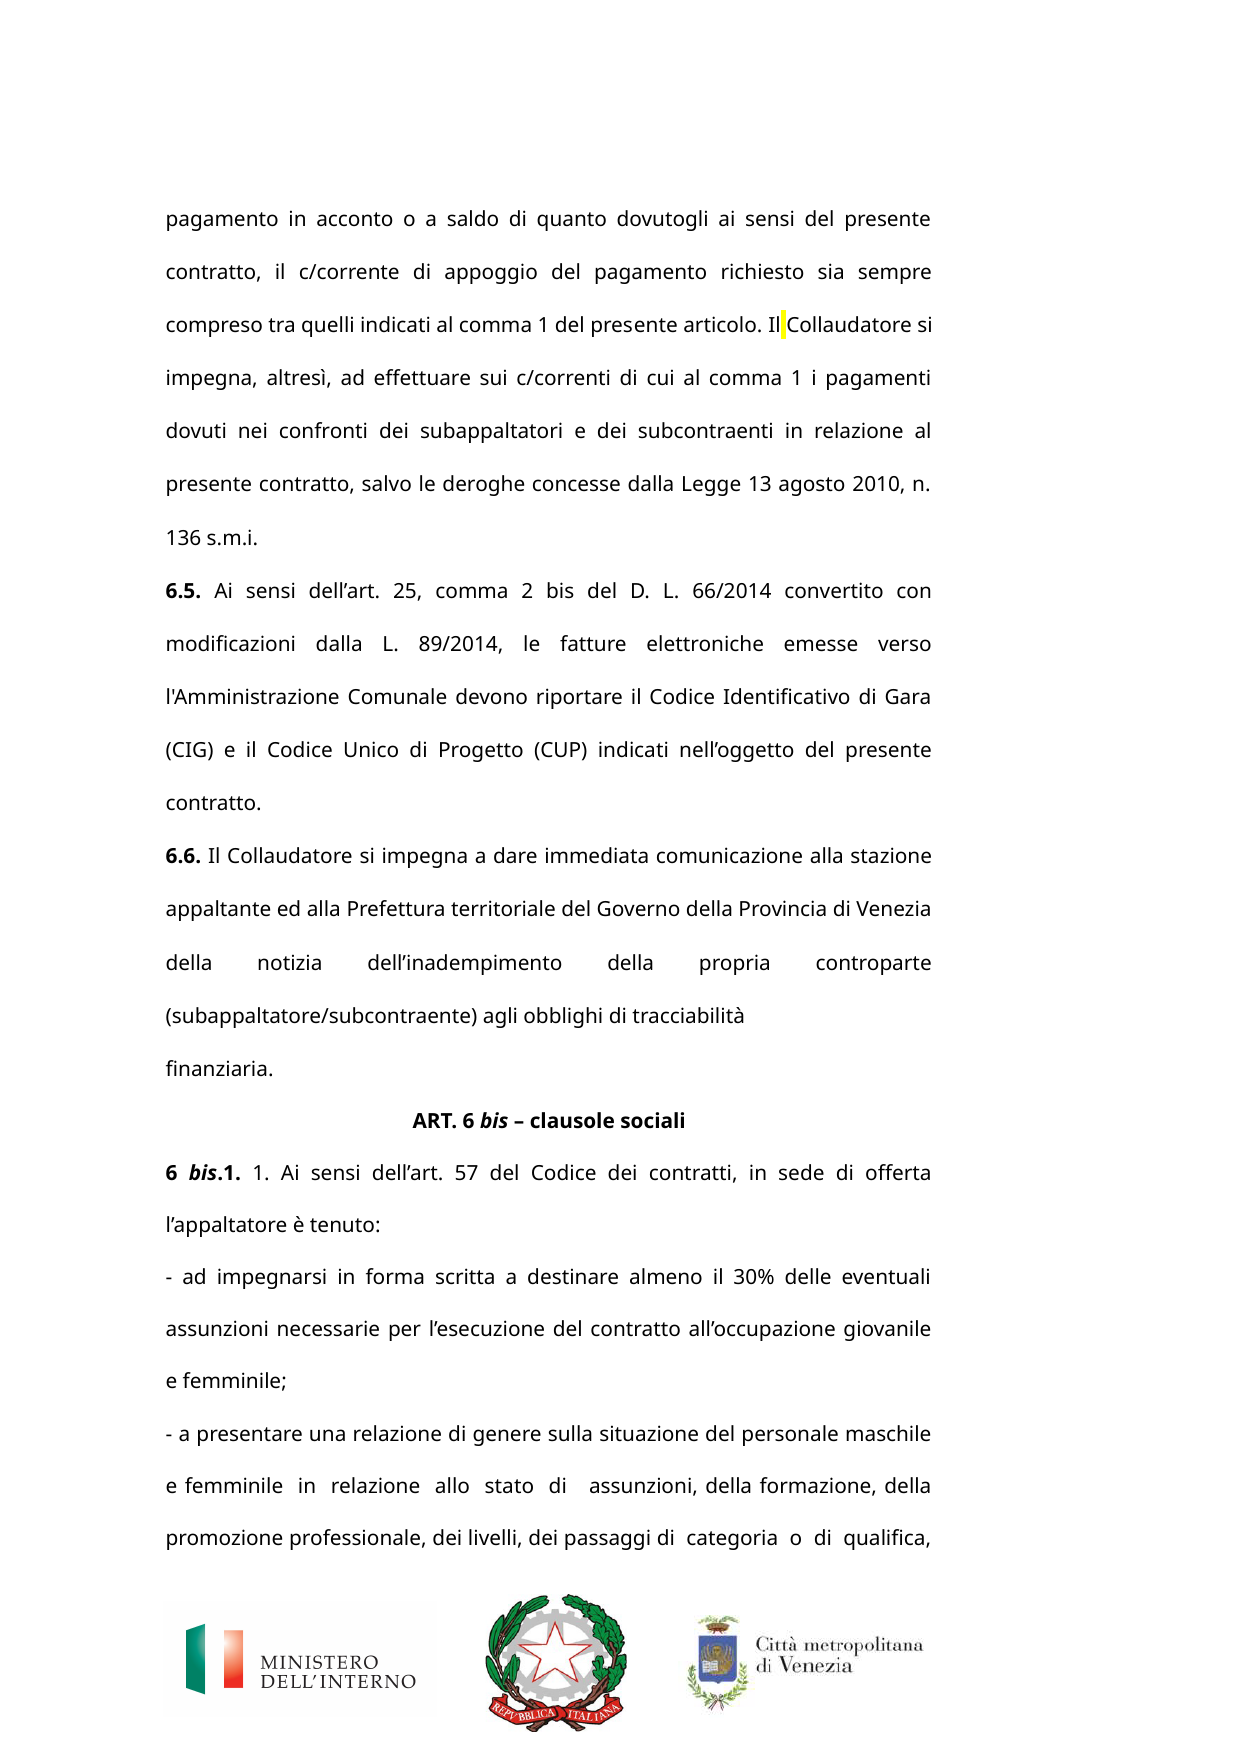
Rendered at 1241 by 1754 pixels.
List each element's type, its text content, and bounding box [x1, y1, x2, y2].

picture [678, 1599, 930, 1718]
picture [485, 1594, 627, 1732]
text pagamento in acconto o a saldo di quanto dovutogli ai sensi del presente contratto, il c/corrente di appoggio del pagamento richiesto sia sempre compreso tra quelli indicati al comma 1 del presente articolo. Il Collaudatore si impegna, altresì, ad effettuare sui c/correnti di cui al comma 1 i pagamenti dovuti nei confronti dei subappaltatori e dei subcontraenti in relazione al presente contratto, salvo le deroghe concesse dalla Legge 13 agosto 2010, n. 136 s.m.i. [165, 184, 932, 556]
text 6 bis.1. 1. Ai sensi dell’art. 57 del Codice dei contratti, in sede di offerta l’appaltatore è tenuto: [165, 1139, 932, 1243]
text 6.6. Il Collaudatore si impegna a dare immediata comunicazione alla stazione appaltante ed alla Prefettura territoriale del Governo della Provincia di Venezia della notizia dell’inadempimento della propria controparte (subappaltatore/subcontraente) agli obblighi di tracciabilità [165, 821, 932, 1034]
picture [163, 1601, 438, 1717]
text - ad impegnarsi in forma scritta a destinare almeno il 30% delle eventuali assunzioni necessarie per l’esecuzione del contratto all’occupazione giovanile e femminile; [165, 1243, 932, 1399]
text 6.5. Ai sensi dell’art. 25, comma 2 bis del D. L. 66/2014 convertito con modificazioni dalla L. 89/2014, le fatture elettroniche emesse verso l'Amministrazione Comunale devono riportare il Codice Identificativo di Gara (CIG) e il Codice Unico di Progetto (CUP) indicati nell’oggetto del presente contratto. [165, 556, 932, 821]
text finanziaria. [165, 1034, 932, 1087]
text - a presentare una relazione di genere sulla situazione del personale maschile e femminile in relazione allo stato di assunzioni, della formazione, della promozione professionale, dei livelli, dei passaggi di categoria o di qualifica, [165, 1399, 932, 1556]
text ART. 6 bis – clausole sociali [165, 1087, 932, 1139]
